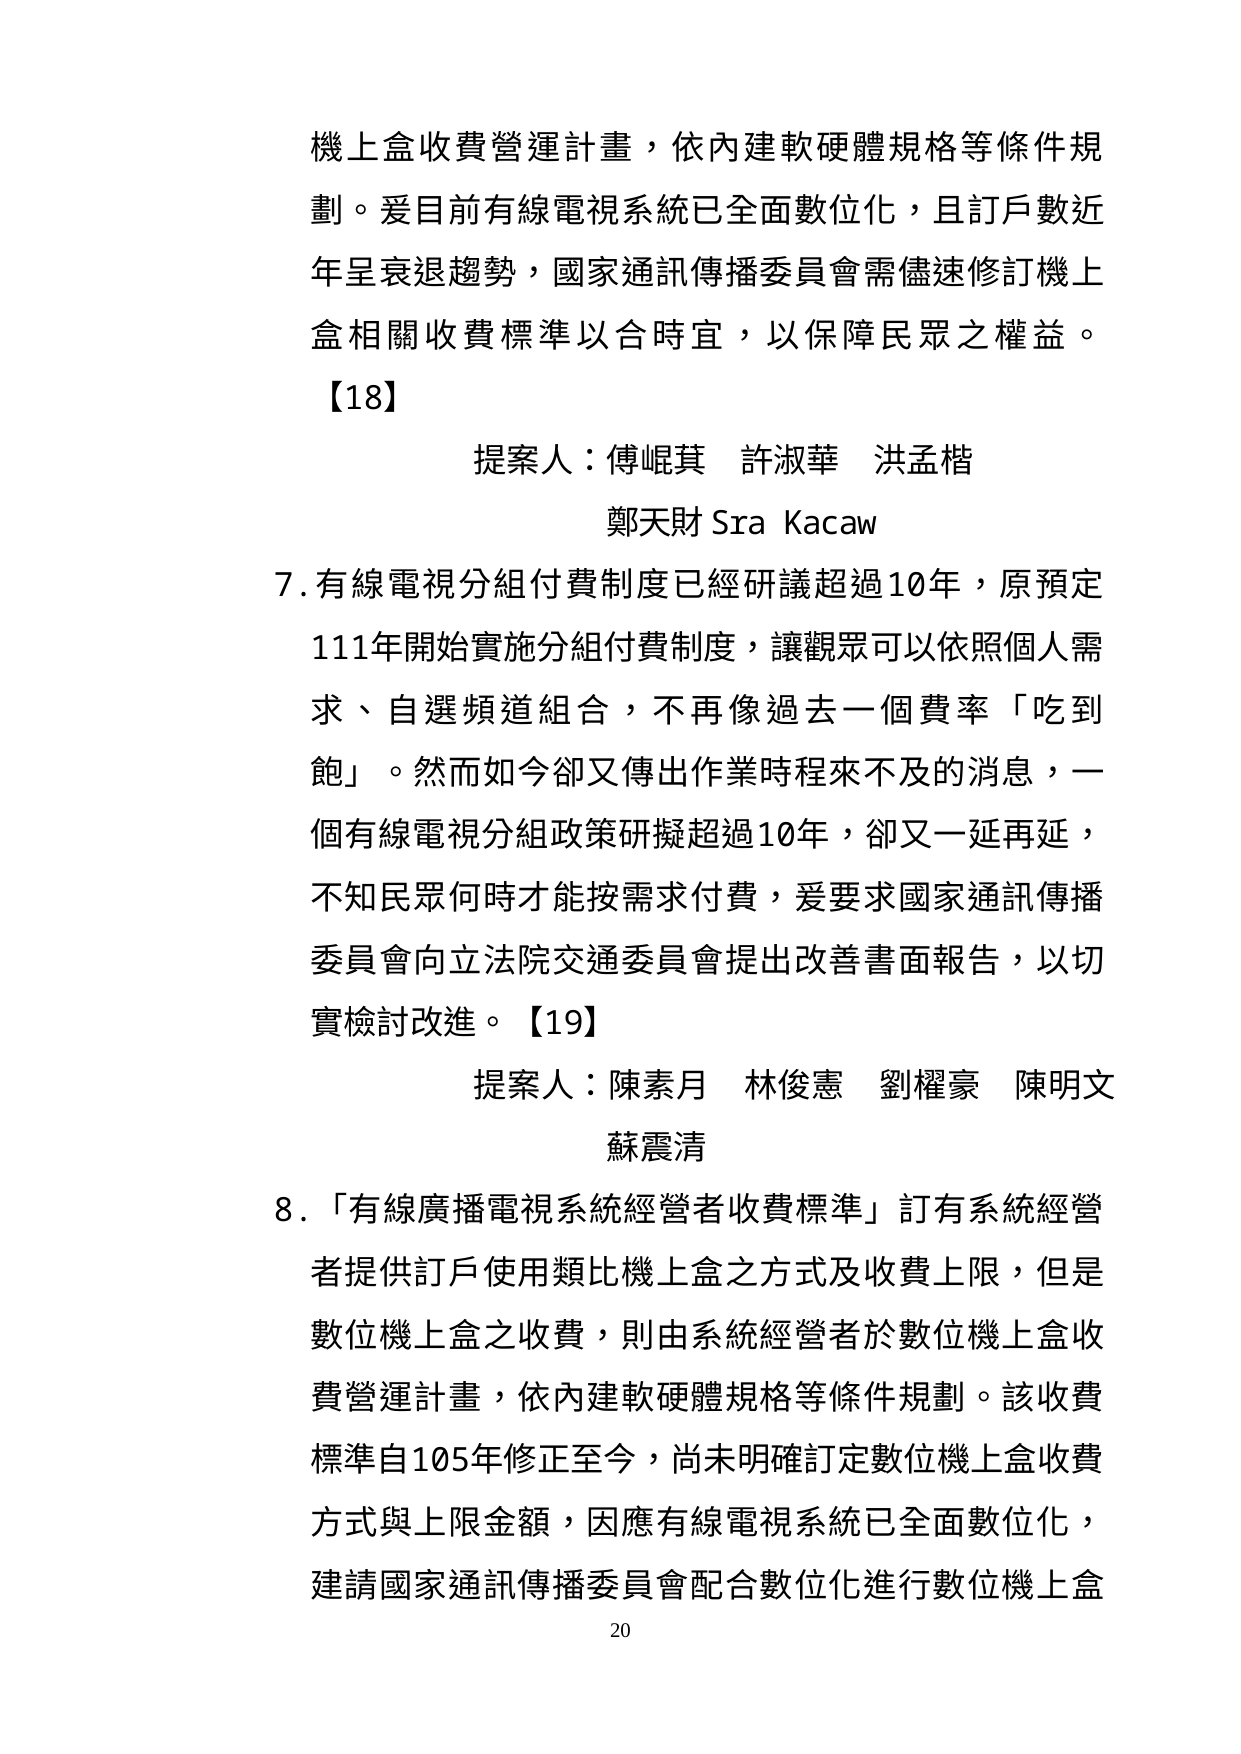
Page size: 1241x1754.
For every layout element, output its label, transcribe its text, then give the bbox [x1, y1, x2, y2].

text 提案人：陳素月 林俊憲 劉櫂豪 陳明文 蘇震清 [473, 1041, 1117, 1166]
subtitle 7.有線電視分組付費制度已經研議超過10年，原預定111年開始實施分組付費制度，讓觀眾可以依照個人需求、自選頻道組合，不再像過去一個費率「吃到飽」。然而如今卻又傳出作業時程來不及的消息，一個有線電視分組政策研擬超過10年，卻又一延再延，不知民眾何時才能按需求付費，爰要求國家通訊傳播委員會向立法院交通委員會提出改善書面報告，以切實檢討改進。【19】 [273, 541, 1104, 1041]
subtitle 8.「有線廣播電視系統經營者收費標準」訂有系統經營者提供訂戶使用類比機上盒之方式及收費上限，但是數位機上盒之收費，則由系統經營者於數位機上盒收費營運計畫，依內建軟硬體規格等條件規劃。該收費標準自105年修正至今，尚未明確訂定數位機上盒收費方式與上限金額，因應有線電視系統已全面數位化，建請國家通訊傳播委員會配合數位化進行數位機上盒 [273, 1166, 1104, 1603]
subtitle 機上盒收費營運計畫，依內建軟硬體規格等條件規劃。爰目前有線電視系統已全面數位化，且訂戶數近年呈衰退趨勢，國家通訊傳播委員會需儘速修訂機上盒相關收費標準以合時宜，以保障民眾之權益。【18】 [273, 103, 1104, 416]
text 提案人：傅崐萁 許淑華 洪孟楷 鄭天財Sra Kacaw [473, 416, 1117, 541]
